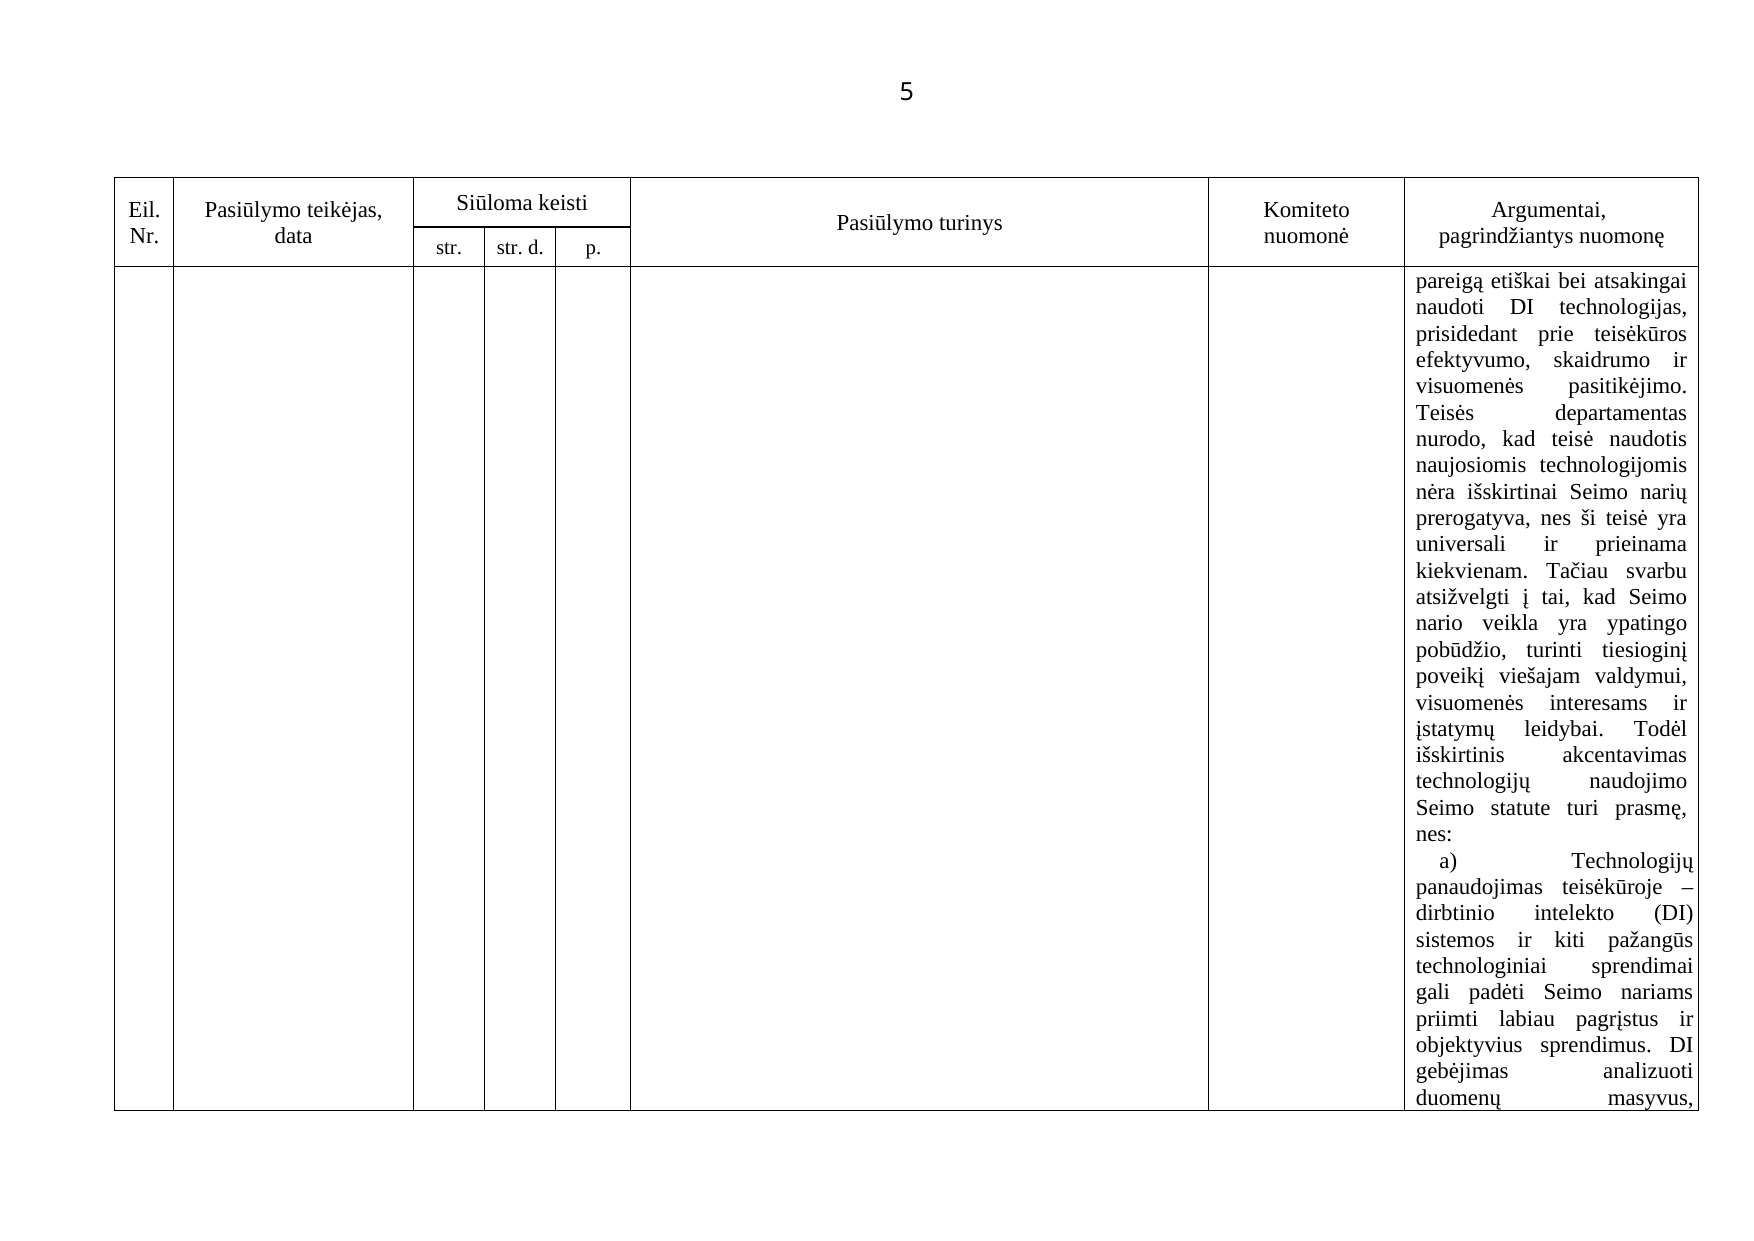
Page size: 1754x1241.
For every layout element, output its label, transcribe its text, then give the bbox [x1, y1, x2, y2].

table_header Komiteto nuomonė [1209, 178, 1404, 266]
table_cell str. d. [485, 228, 555, 266]
table_cell [115, 267, 173, 1110]
table_cell p. [556, 228, 630, 266]
table_cell [556, 267, 630, 1110]
table_header Eil. Nr. [115, 178, 173, 266]
table_cell [485, 267, 555, 1110]
table_cell [174, 267, 413, 1110]
table_cell [1209, 267, 1404, 1110]
table_header Argumentai, pagrindžiantys nuomonę [1405, 178, 1698, 266]
table_cell [631, 267, 1208, 1110]
table_header Pasiūlymo turinys [631, 178, 1208, 266]
table_cell pareigą etiškai bei atsakingai naudoti DI technologijas, prisidedant prie teisėkūros efektyvumo, skaidrumo ir visuomenės pasitikėjimo. Teisės departamentas nurodo, kad teisė naudotis naujosiomis technologijomis nėra išskirtinai Seimo narių prerogatyva, nes ši teisė yra universali ir prieinama kiekvienam. Tačiau svarbu atsižvelgti į tai, kad Seimo nario veikla yra ypatingo pobūdžio, turinti tiesioginį poveikį viešajam valdymui, visuomenės interesams ir įstatymų leidybai. Todėl išskirtinis akcentavimas technologijų naudojimo Seimo statute turi prasmę, nes: a) Technologijų panaudojimas teisėkūroje – dirbtinio intelekto (DI) sistemos ir kiti pažangūs technologiniai sprendimai gali padėti Seimo nariams priimti labiau pagrįstus ir objektyvius sprendimus. DI gebėjimas analizuoti duomenų masyvus, [1405, 267, 1698, 1110]
table_cell str. [414, 228, 484, 266]
table_header Pasiūlymo teikėjas, data [174, 178, 413, 266]
table_header Siūloma keisti [414, 178, 630, 226]
table_cell [414, 267, 484, 1110]
